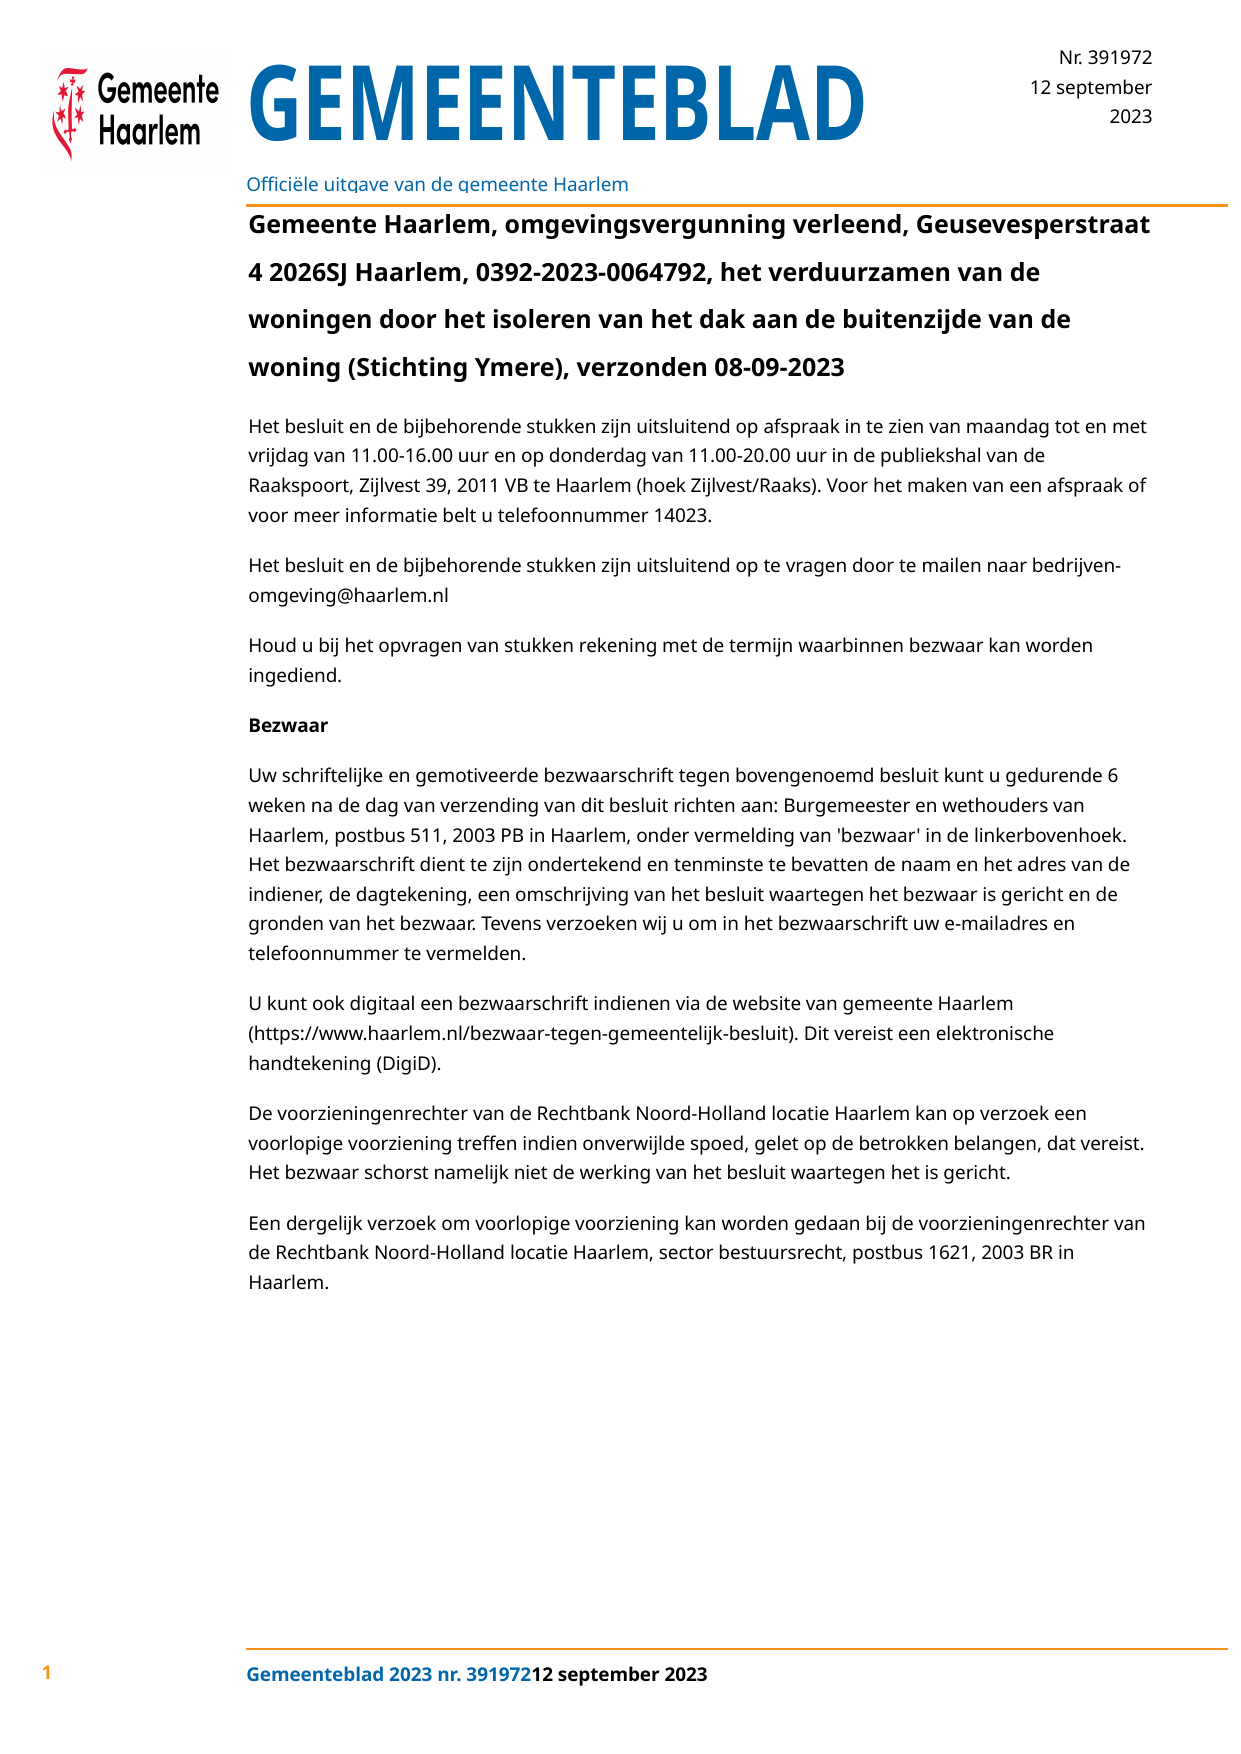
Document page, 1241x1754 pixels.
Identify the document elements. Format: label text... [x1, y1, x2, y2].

text Uw schriftelijke en gemotiveerde bezwaarschrift tegen bovengenoemd besluit kunt u gedurende 6 weken na de dag van verzending van dit besluit richten aan: Burgemeester en wethouders van Haarlem, postbus 511, 2003 PB in Haarlem, onder vermelding van 'bezwaar' in de linkerbovenhoek. Het bezwaarschrift dient te zijn ondertekend en tenminste te bevatten de naam en het adres van de indiener, de dagtekening, een omschrijving van het besluit waartegen het bezwaar is gericht en de gronden van het bezwaar. Tevens verzoeken wij u om in het bezwaarschrift uw e-mailadres en telefoonnummer te vermelden. [248, 763, 1152, 966]
text Bezwaar [248, 712, 1152, 738]
text U kunt ook digitaal een bezwaarschrift indienen via de website van gemeente Haarlem (https://www.haarlem.nl/bezwaar-tegen-gemeentelijk-besluit). Dit vereist een elektronische handtekening (DigiD). [248, 991, 1152, 1076]
text Het besluit en de bijbehorende stukken zijn uitsluitend op afspraak in te zien van maandag tot en met vrijdag van 11.00-16.00 uur en op donderdag van 11.00-20.00 uur in de publiekshal van de Raakspoort, Zijlvest 39, 2011 VB te Haarlem (hoek Zijlvest/Raaks). Voor het maken van een afspraak of voor meer informatie belt u telefoonnummer 14023. [248, 413, 1152, 528]
text Houd u bij het opvragen van stukken rekening met de termijn waarbinnen bezwaar kan worden ingediend. [248, 632, 1152, 688]
picture [41, 47, 231, 172]
text Een dergelijk verzoek om voorlopige voorziening kan worden gedaan bij de voorzieningenrechter van de Rechtbank Noord-Holland locatie Haarlem, sector bestuursrecht, postbus 1621, 2003 BR in Haarlem. [248, 1210, 1152, 1295]
text De voorzieningenrechter van de Rechtbank Noord-Holland locatie Haarlem kan op verzoek een voorlopige voorziening treffen indien onverwijlde spoed, gelet op de betrokken belangen, dat vereist. Het bezwaar schorst namelijk niet de werking van het besluit waartegen het is gericht. [248, 1100, 1152, 1185]
text Het besluit en de bijbehorende stukken zijn uitsluitend op te vragen door te mailen naar bedrijven-omgeving@haarlem.nl [248, 552, 1152, 608]
text Gemeente Haarlem, omgevingsvergunning verleend, Geusevesperstraat 4 2026SJ Haarlem, 0392-2023-0064792, het verduurzamen van de woningen door het isoleren van het dak aan de buitenzijde van de woning (Stichting Ymere), verzonden 08-09-2023 [248, 207, 1152, 384]
